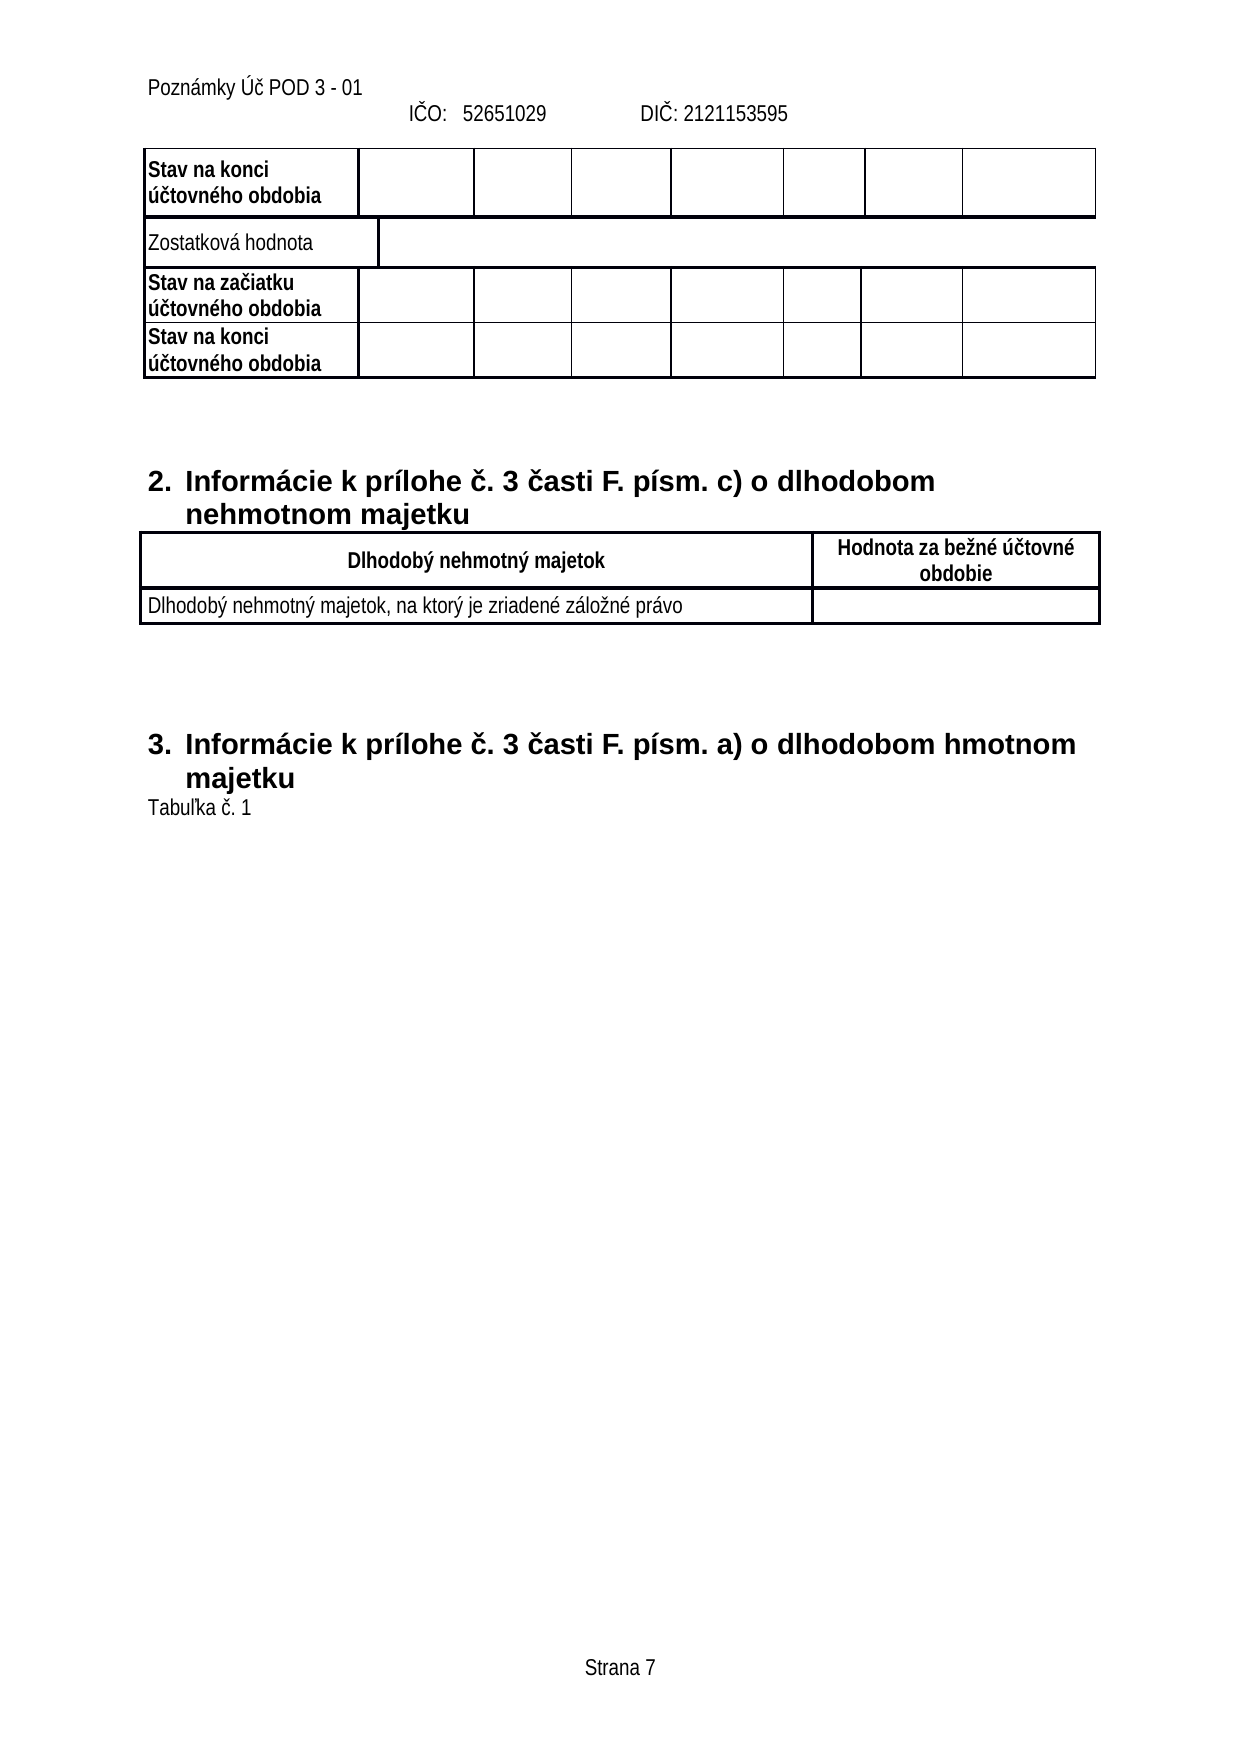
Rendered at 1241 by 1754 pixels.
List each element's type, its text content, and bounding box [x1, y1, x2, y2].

table_cell [814, 590, 1098, 622]
table_cell Stav na konci účtovného obdobia [146, 323, 357, 376]
table_cell Zostatková hodnota [146, 219, 377, 266]
table_cell [963, 323, 1095, 376]
title Informácie k prílohe č. 3 časti F. písm. c) o dlhodobom nehmotnom majetku [148, 463, 1092, 531]
table_cell [572, 149, 670, 215]
table_cell [475, 269, 571, 322]
table_cell [475, 149, 571, 215]
table_cell [866, 149, 962, 215]
table_cell [784, 323, 860, 376]
table_cell [862, 323, 962, 376]
table_cell [360, 269, 473, 322]
table_header Hodnota za bežné účtovné obdobie [814, 534, 1098, 586]
table_cell [672, 269, 783, 322]
table_cell [784, 149, 864, 215]
table_cell [862, 269, 962, 322]
text Tabuľka č. 1 [148, 794, 1092, 821]
table_cell [360, 149, 473, 215]
table_cell [572, 323, 670, 376]
table_cell Dlhodobý nehmotný majetok, na ktorý je zriadené záložné právo [142, 590, 811, 622]
table_cell [963, 149, 1095, 215]
table_cell [963, 269, 1095, 322]
table_header Dlhodobý nehmotný majetok [142, 534, 811, 586]
table_cell [572, 269, 670, 322]
table_cell Stav na začiatku účtovného obdobia [146, 269, 357, 322]
table_cell Stav na konci účtovného obdobia [146, 149, 357, 215]
table_cell [360, 323, 473, 376]
table_cell [475, 323, 571, 376]
table_cell [784, 269, 860, 322]
table_cell [672, 149, 783, 215]
title Informácie k prílohe č. 3 časti F. písm. a) o dlhodobom hmotnom majetku [148, 727, 1092, 794]
table_cell [672, 323, 783, 376]
